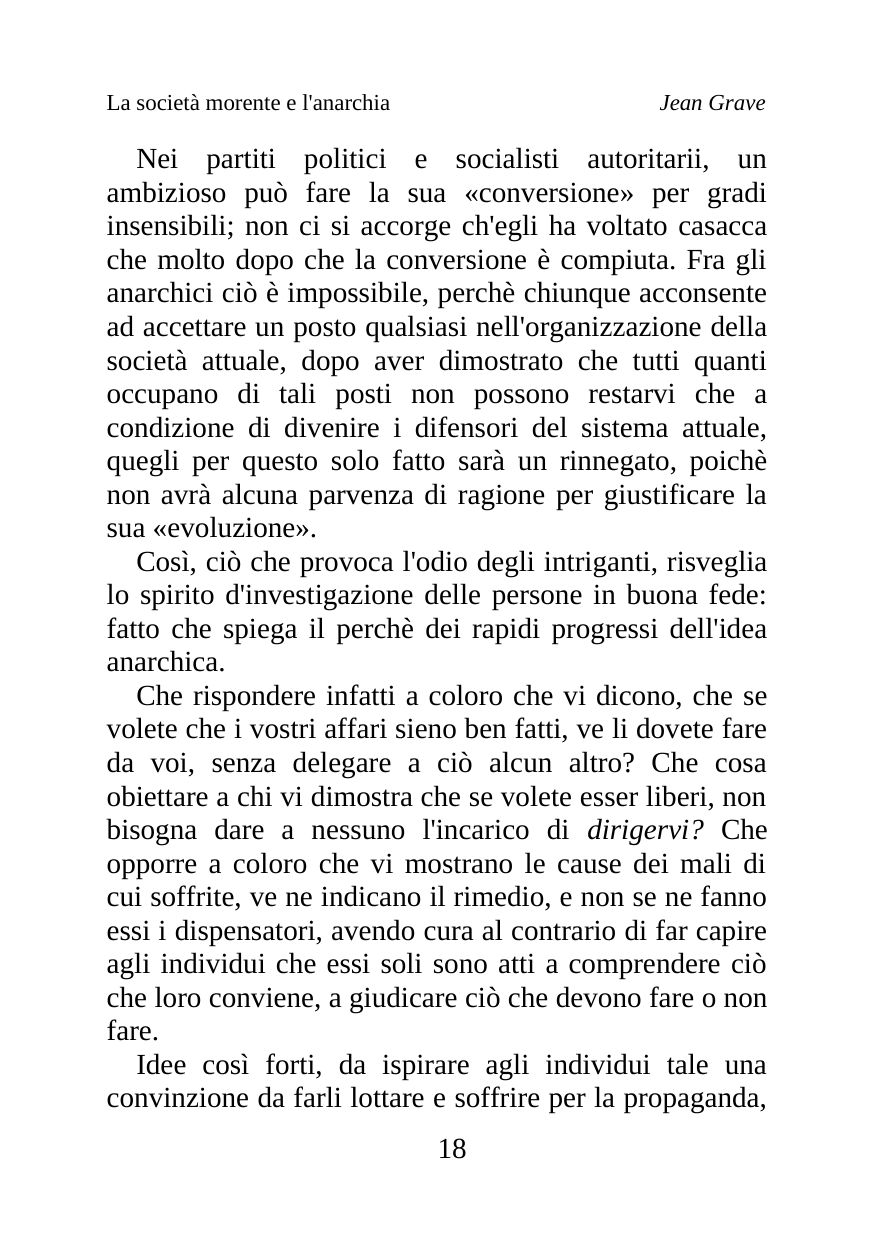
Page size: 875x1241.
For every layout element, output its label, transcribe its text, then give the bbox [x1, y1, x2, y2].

text Che rispondere infatti a coloro che vi dicono, che se volete che i vostri affari sieno ben fatti, ve li dovete fare da voi, senza delegare a ciò alcun altro? Che cosa obiettare a chi vi dimostra che se volete esser liberi, non bisogna dare a nessuno l'incarico di dirigervi? Che opporre a coloro che vi mostrano le cause dei mali di cui soffrite, ve ne indicano il rimedio, e non se ne fanno essi i dispensatori, avendo cura al contrario di far capire agli individui che essi soli sono atti a comprendere ciò che loro conviene, a giudicare ciò che devono fare o non fare. [106, 678, 768, 1047]
text Nei partiti politici e socialisti autoritarii, un ambizioso può fare la sua «conversione» per gradi insensibili; non ci si accorge ch'egli ha voltato casacca che molto dopo che la conversione è compiuta. Fra gli anarchici ciò è impossibile, perchè chiunque acconsente ad accettare un posto qualsiasi nell'organizzazione della società attuale, dopo aver dimostrato che tutti quanti occupano di tali posti non possono restarvi che a condizione di divenire i difensori del sistema attuale, quegli per questo solo fatto sarà un rinnegato, poichè non avrà alcuna parvenza di ragione per giustificare la sua «evoluzione». [106, 141, 768, 544]
text Così, ciò che provoca l'odio degli intriganti, risveglia lo spirito d'investigazione delle persone in buona fede: fatto che spiega il perchè dei rapidi progressi dell'idea anarchica. [106, 544, 768, 678]
text Idee così forti, da ispirare agli individui tale una convinzione da farli lottare e soffrire per la propaganda, [106, 1047, 768, 1114]
